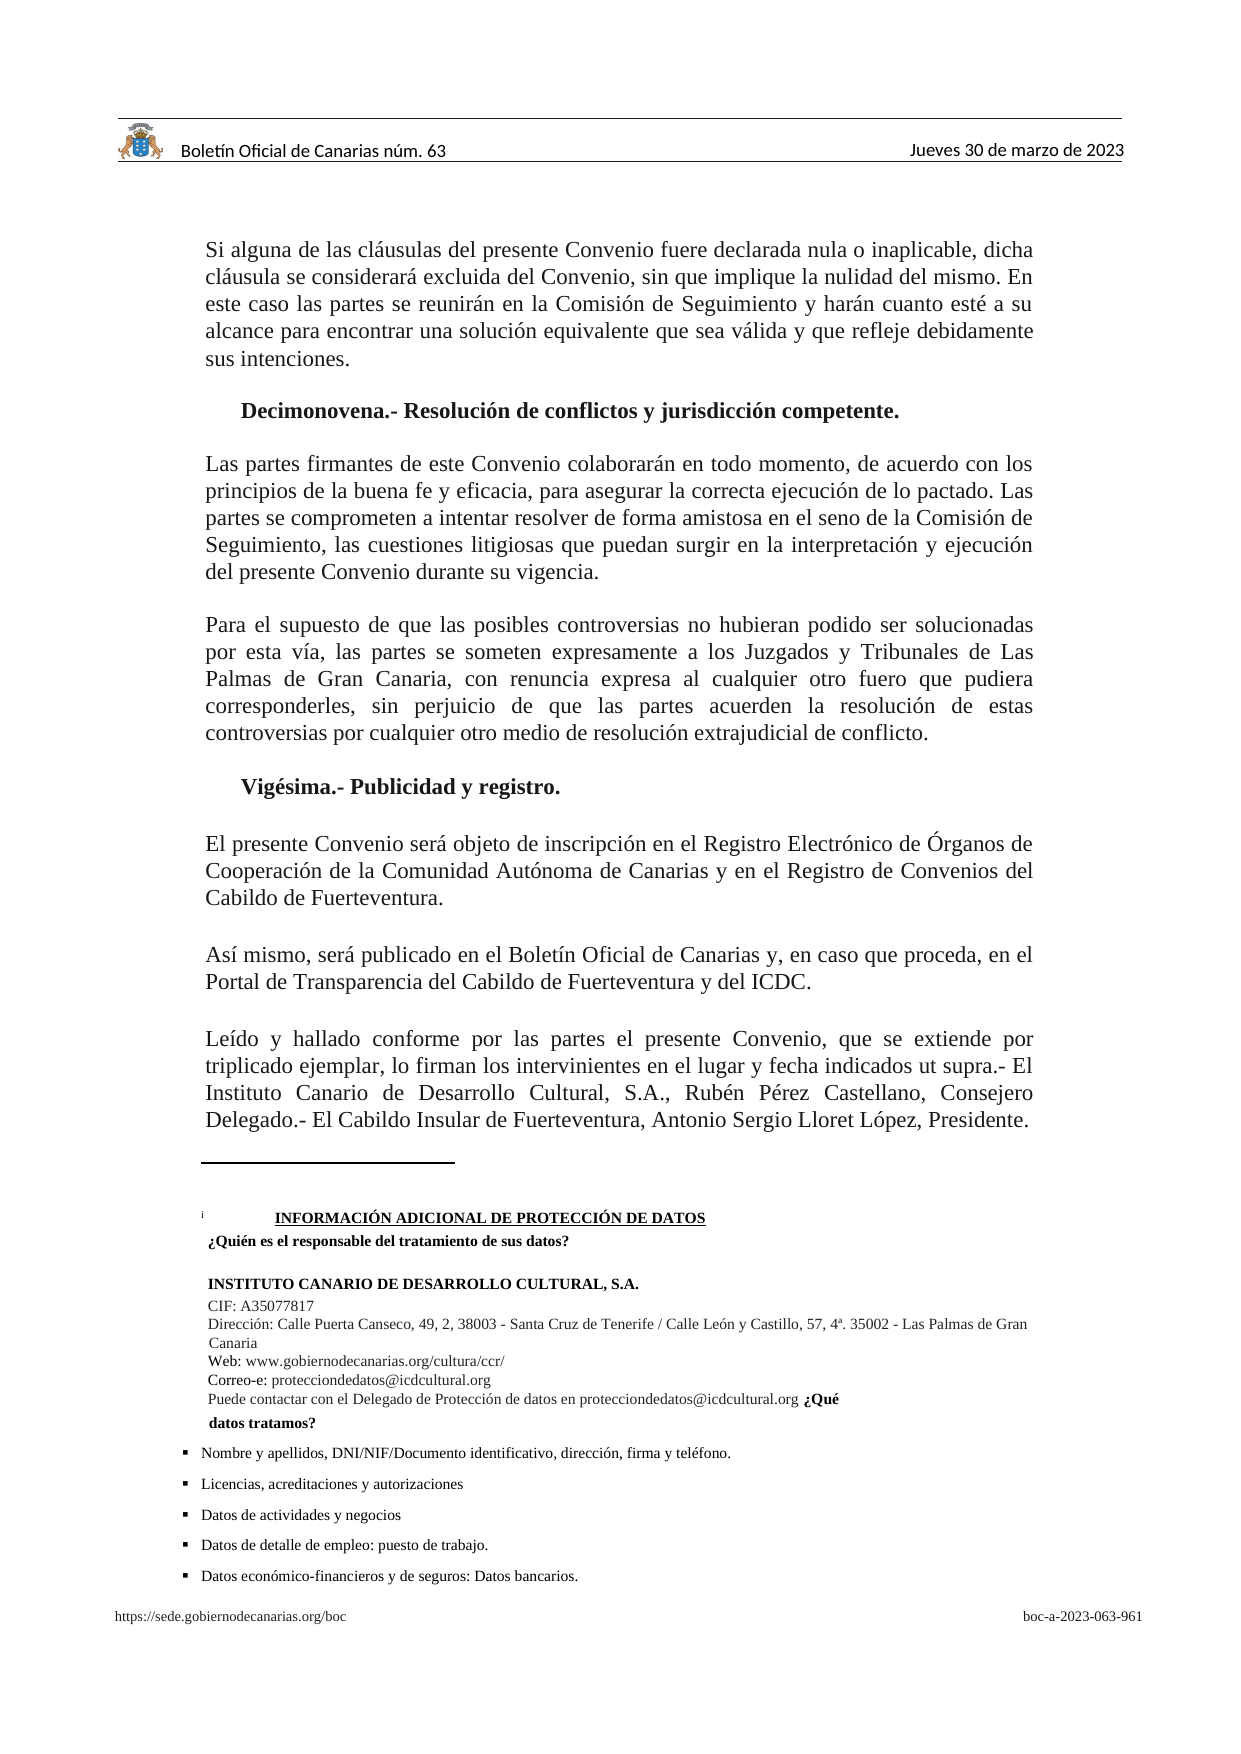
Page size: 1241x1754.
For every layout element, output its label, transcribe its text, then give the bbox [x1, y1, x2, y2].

text Vigésima.- Publicidad y registro. [241, 773, 1035, 799]
list Datos de detalle de empleo: puesto de trabajo. [182, 1536, 1002, 1554]
text INSTITUTO CANARIO DE DESARROLLO CULTURAL, S.A. [208, 1275, 1035, 1293]
list Licencias, acreditaciones y autorizaciones [182, 1475, 1002, 1493]
text Leído y hallado conforme por las partes el presente Convenio, que se extiende por triplicado ejemplar, lo firman los intervinientes en el lugar y fecha indicados ut supra.- El Instituto Canario de Desarrollo Cultural, S.A., Rubén Pérez Castellano, Consejero Delegado.- El Cabildo Insular de Fuerteventura, Antonio Sergio Lloret López, Presidente. [205, 1025, 1035, 1132]
text El presente Convenio será objeto de inscripción en el Registro Electrónico de Órganos de Cooperación de la Comunidad Autónoma de Canarias y en el Registro de Convenios del Cabildo de Fuerteventura. [205, 830, 1035, 910]
text Puede contactar con el Delegado de Protección de datos en protecciondedatos@icdcultural.org ¿Qué datos tratamos? [208, 1390, 853, 1432]
text ¿Quién es el responsable del tratamiento de sus datos? [208, 1232, 1035, 1250]
list Nombre y apellidos, DNI/NIF/Documento identificativo, dirección, firma y teléfono. [182, 1444, 1002, 1462]
list INFORMACIÓN ADICIONAL DE PROTECCIÓN DE DATOS [201, 1209, 1029, 1227]
text Para el supuesto de que las posibles controversias no hubieran podido ser solucionadas por esta vía, las partes se someten expresamente a los Juzgados y Tribunales de Las Palmas de Gran Canaria, con renuncia expresa al cualquier otro fuero que pudiera corresponderles, sin perjuicio de que las partes acuerden la resolución de estas controversias por cualquier otro medio de resolución extrajudicial de conflicto. [205, 611, 1035, 746]
text Si alguna de las cláusulas del presente Convenio fuere declarada nula o inaplicable, dicha cláusula se considerará excluida del Convenio, sin que implique la nulidad del mismo. En este caso las partes se reunirán en la Comisión de Seguimiento y harán cuanto esté a su alcance para encontrar una solución equivalente que sea válida y que refleje debidamente sus intenciones. [205, 236, 1035, 371]
text Correo-e: protecciondedatos@icdcultural.org [208, 1371, 1035, 1389]
text Dirección: Calle Puerta Canseco, 49, 2, 38003 - Santa Cruz de Tenerife / Calle León y Castillo, 57, 4ª. 35002 - Las Palmas de Gran Canaria [208, 1315, 1035, 1351]
text Así mismo, será publicado en el Boletín Oficial de Canarias y, en caso que proceda, en el Portal de Transparencia del Cabildo de Fuerteventura y del ICDC. [205, 941, 1035, 994]
text CIF: A35077817 [208, 1296, 1035, 1314]
list Datos de actividades y negocios [182, 1505, 1002, 1523]
list Datos económico-financieros y de seguros: Datos bancarios. [182, 1566, 1002, 1584]
text Web: www.gobiernodecanarias.org/cultura/ccr/ [208, 1352, 1035, 1370]
text Las partes firmantes de este Convenio colaborarán en todo momento, de acuerdo con los principios de la buena fe y eficacia, para asegurar la correcta ejecución de lo pactado. Las partes se comprometen a intentar resolver de forma amistosa en el seno de la Comisión de Seguimiento, las cuestiones litigiosas que puedan surgir en la interpretación y ejecución del presente Convenio durante su vigencia. [205, 450, 1035, 584]
text Decimonovena.- Resolución de conflictos y jurisdicción competente. [241, 397, 1035, 424]
